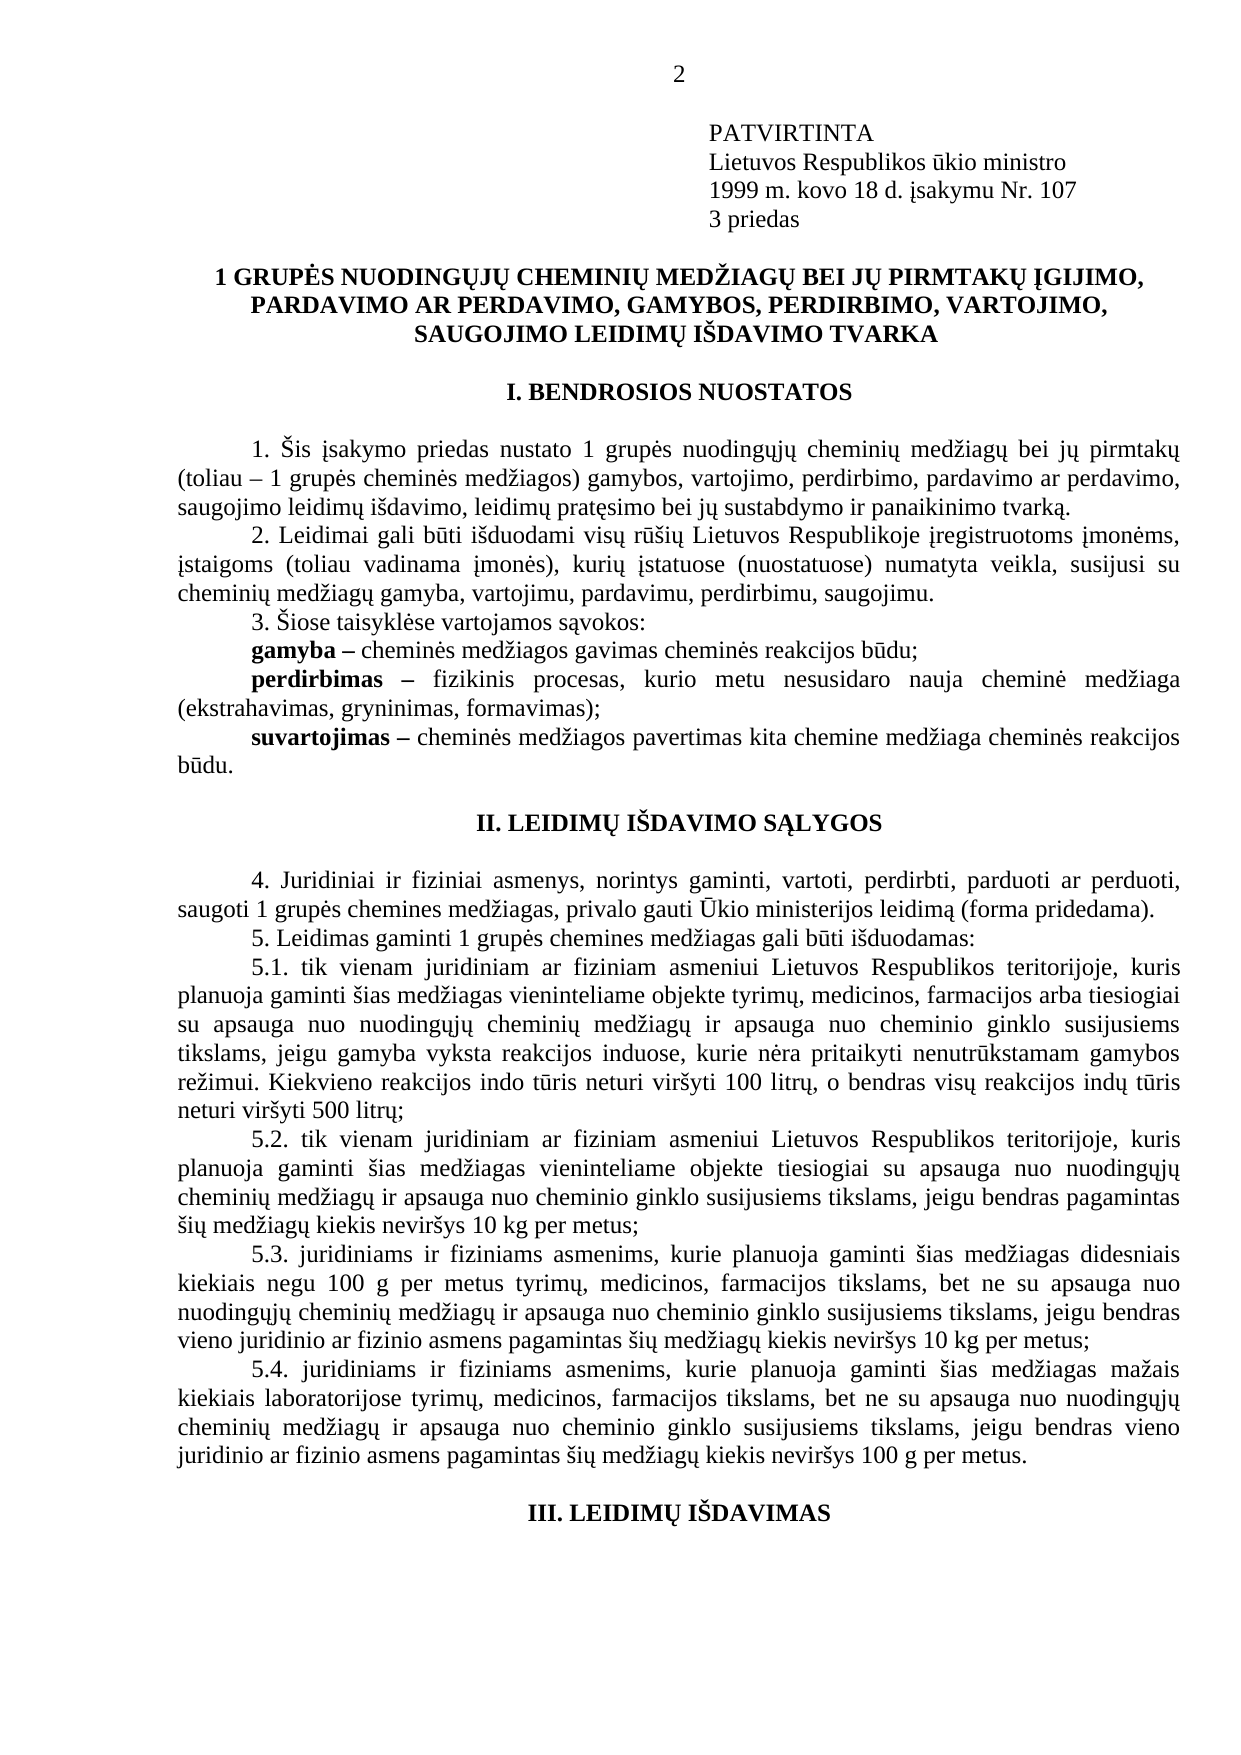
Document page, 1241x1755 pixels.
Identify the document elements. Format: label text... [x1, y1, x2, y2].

text gamyba – cheminės medžiagos gavimas cheminės reakcijos būdu; [177, 636, 1181, 664]
text 5. Leidimas gaminti 1 grupės chemines medžiagas gali būti išduodamas: [177, 923, 1181, 952]
text 1 GRUPĖS NUODINGŲJŲ CHEMINIŲ MEDŽIAGŲ BEI JŲ PIRMTAKŲ ĮGIJIMO, PARDAVIMO AR PERDAVIMO, GAMYBOS, PERDIRBIMO, VARTOJIMO, SAUGOJIMO LEIDIMŲ IŠDAVIMO TVARKA [177, 262, 1181, 348]
text 5.4. juridiniams ir fiziniams asmenims, kurie planuoja gaminti šias medžiagas mažais kiekiais laboratorijose tyrimų, medicinos, farmacijos tikslams, bet ne su apsauga nuo nuodingųjų cheminių medžiagų ir apsauga nuo cheminio ginklo susijusiems tikslams, jeigu bendras vieno juridinio ar fizinio asmens pagamintas šių medžiagų kiekis neviršys 100 g per metus. [177, 1354, 1181, 1469]
text II. LEIDIMŲ IŠDAVIMO SĄLYGOS [177, 808, 1181, 837]
text I. BENDROSIOS NUOSTATOS [177, 377, 1181, 406]
text 5.2. tik vienam juridiniam ar fiziniam asmeniui Lietuvos Respublikos teritorijoje, kuris planuoja gaminti šias medžiagas vieninteliame objekte tiesiogiai su apsauga nuo nuodingųjų cheminių medžiagų ir apsauga nuo cheminio ginklo susijusiems tikslams, jeigu bendras pagamintas šių medžiagų kiekis neviršys 10 kg per metus; [177, 1124, 1181, 1239]
text 1. Šis įsakymo priedas nustato 1 grupės nuodingųjų cheminių medžiagų bei jų pirmtakų (toliau – 1 grupės cheminės medžiagos) gamybos, vartojimo, perdirbimo, pardavimo ar perdavimo, saugojimo leidimų išdavimo, leidimų pratęsimo bei jų sustabdymo ir panaikinimo tvarką. [177, 434, 1181, 521]
text suvartojimas – cheminės medžiagos pavertimas kita chemine medžiaga cheminės reakcijos būdu. [177, 722, 1181, 779]
text 5.1. tik vienam juridiniam ar fiziniam asmeniui Lietuvos Respublikos teritorijoje, kuris planuoja gaminti šias medžiagas vieninteliame objekte tyrimų, medicinos, farmacijos arba tiesiogiai su apsauga nuo nuodingųjų cheminių medžiagų ir apsauga nuo cheminio ginklo susijusiems tikslams, jeigu gamyba vyksta reakcijos induose, kurie nėra pritaikyti nenutrūkstamam gamybos režimui. Kiekvieno reakcijos indo tūris neturi viršyti 100 litrų, o bendras visų reakcijos indų tūris neturi viršyti 500 litrų; [177, 952, 1181, 1124]
text 1999 m. kovo 18 d. įsakymu Nr. 107 [177, 176, 1181, 204]
text Lietuvos Respublikos ūkio ministro [177, 147, 1181, 176]
text III. LEIDIMŲ IŠDAVIMAS [177, 1498, 1181, 1527]
text 3 priedas [177, 204, 1181, 233]
text 3. Šiose taisyklėse vartojamos sąvokos: [177, 607, 1181, 636]
text 5.3. juridiniams ir fiziniams asmenims, kurie planuoja gaminti šias medžiagas didesniais kiekiais negu 100 g per metus tyrimų, medicinos, farmacijos tikslams, bet ne su apsauga nuo nuodingųjų cheminių medžiagų ir apsauga nuo cheminio ginklo susijusiems tikslams, jeigu bendras vieno juridinio ar fizinio asmens pagamintas šių medžiagų kiekis neviršys 10 kg per metus; [177, 1239, 1181, 1354]
text perdirbimas – fizikinis procesas, kurio metu nesusidaro nauja cheminė medžiaga (ekstrahavimas, gryninimas, formavimas); [177, 664, 1181, 722]
text PATVIRTINTA [709, 118, 1181, 147]
text 2. Leidimai gali būti išduodami visų rūšių Lietuvos Respublikoje įregistruotoms įmonėms, įstaigoms (toliau vadinama įmonės), kurių įstatuose (nuostatuose) numatyta veikla, susijusi su cheminių medžiagų gamyba, vartojimu, pardavimu, perdirbimu, saugojimu. [177, 521, 1181, 607]
text 4. Juridiniai ir fiziniai asmenys, norintys gaminti, vartoti, perdirbti, parduoti ar perduoti, saugoti 1 grupės chemines medžiagas, privalo gauti Ūkio ministerijos leidimą (forma pridedama). [177, 866, 1181, 923]
